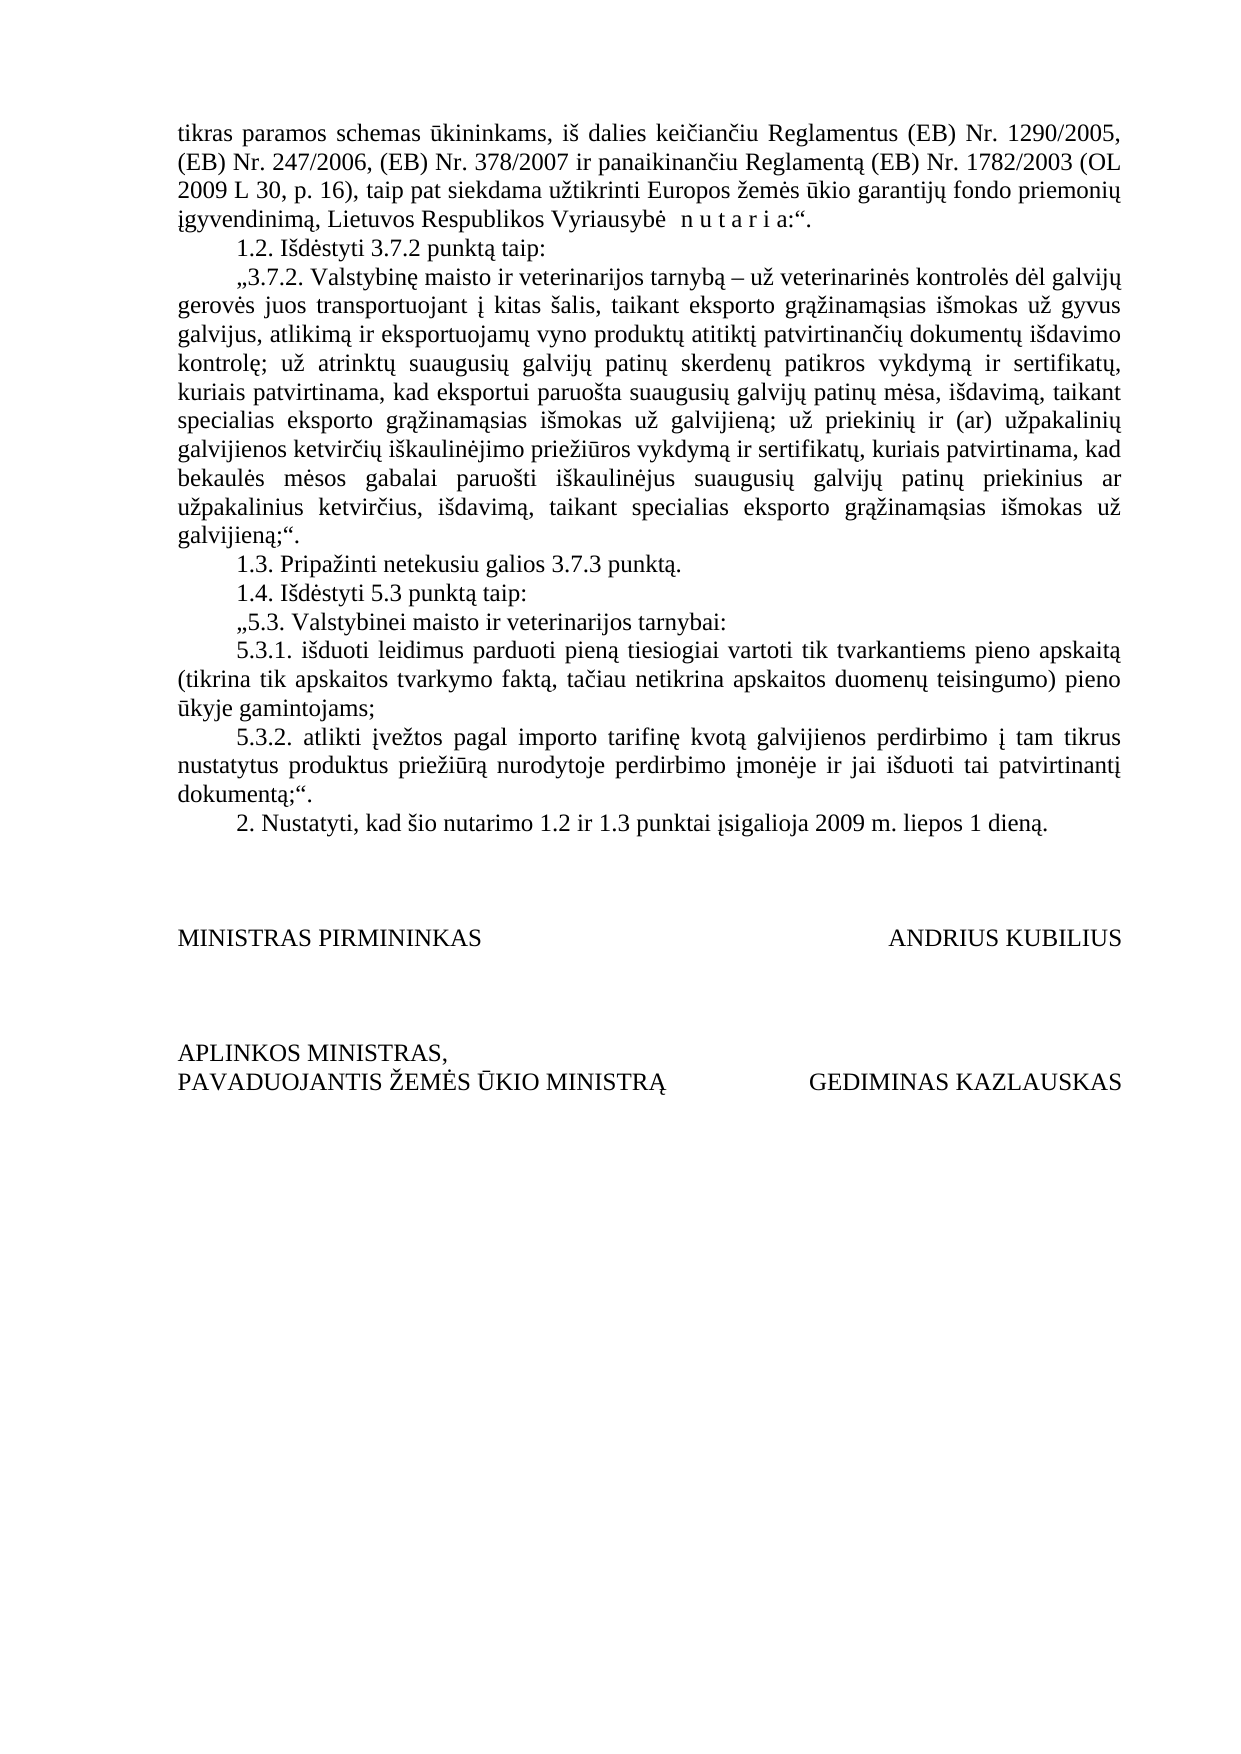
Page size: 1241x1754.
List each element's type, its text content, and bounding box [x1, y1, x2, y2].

text „5.3. Valstybinei maisto ir veterinarijos tarnybai: [177, 607, 1122, 636]
text „3.7.2. Valstybinę maisto ir veterinarijos tarnybą – už veterinarinės kontrolės dėl galvijų gerovės juos transportuojant į kitas šalis, taikant eksporto grąžinamąsias išmokas už gyvus galvijus, atlikimą ir eksportuojamų vyno produktų atitiktį patvirtinančių dokumentų išdavimo kontrolę; už atrinktų suaugusių galvijų patinų skerdenų patikros vykdymą ir sertifikatų, kuriais patvirtinama, kad eksportui paruošta suaugusių galvijų patinų mėsa, išdavimą, taikant specialias eksporto grąžinamąsias išmokas už galvijieną; už priekinių ir (ar) užpakalinių galvijienos ketvirčių iškaulinėjimo priežiūros vykdymą ir sertifikatų, kuriais patvirtinama, kad bekaulės mėsos gabalai paruošti iškaulinėjus suaugusių galvijų patinų priekinius ar užpakalinius ketvirčius, išdavimą, taikant specialias eksporto grąžinamąsias išmokas už galvijieną;“. [177, 262, 1122, 549]
text 1.3. Pripažinti netekusiu galios 3.7.3 punktą. [177, 549, 1122, 578]
text 5.3.1. išduoti leidimus parduoti pieną tiesiogiai vartoti tik tvarkantiems pieno apskaitą (tikrina tik apskaitos tvarkymo faktą, tačiau netikrina apskaitos duomenų teisingumo) pieno ūkyje gamintojams; [177, 636, 1122, 722]
text APLINKOS MINISTRAS, [177, 1038, 1122, 1067]
text 1.2. Išdėstyti 3.7.2 punktą taip: [177, 233, 1122, 262]
text 2. Nustatyti, kad šio nutarimo 1.2 ir 1.3 punktai įsigalioja 2009 m. liepos 1 dieną. [177, 808, 1122, 837]
text PAVADUOJANTIS ŽEMĖS ŪKIO MINISTRĄ GEDIMINAS KAZLAUSKAS [177, 1067, 1122, 1096]
text tikras paramos schemas ūkininkams, iš dalies keičiančiu Reglamentus (EB) Nr. 1290/2005, (EB) Nr. 247/2006, (EB) Nr. 378/2007 ir panaikinančiu Reglamentą (EB) Nr. 1782/2003 (OL 2009 L 30, p. 16), taip pat siekdama užtikrinti Europos žemės ūkio garantijų fondo priemonių įgyvendinimą, Lietuvos Respublikos Vyriausybė nutaria:“. [177, 118, 1122, 233]
text MINISTRAS PIRMININKAS ANDRIUS KUBILIUS [177, 923, 1122, 952]
text 1.4. Išdėstyti 5.3 punktą taip: [177, 578, 1122, 607]
text 5.3.2. atlikti įvežtos pagal importo tarifinę kvotą galvijienos perdirbimo į tam tikrus nustatytus produktus priežiūrą nurodytoje perdirbimo įmonėje ir jai išduoti tai patvirtinantį dokumentą;“. [177, 722, 1122, 808]
